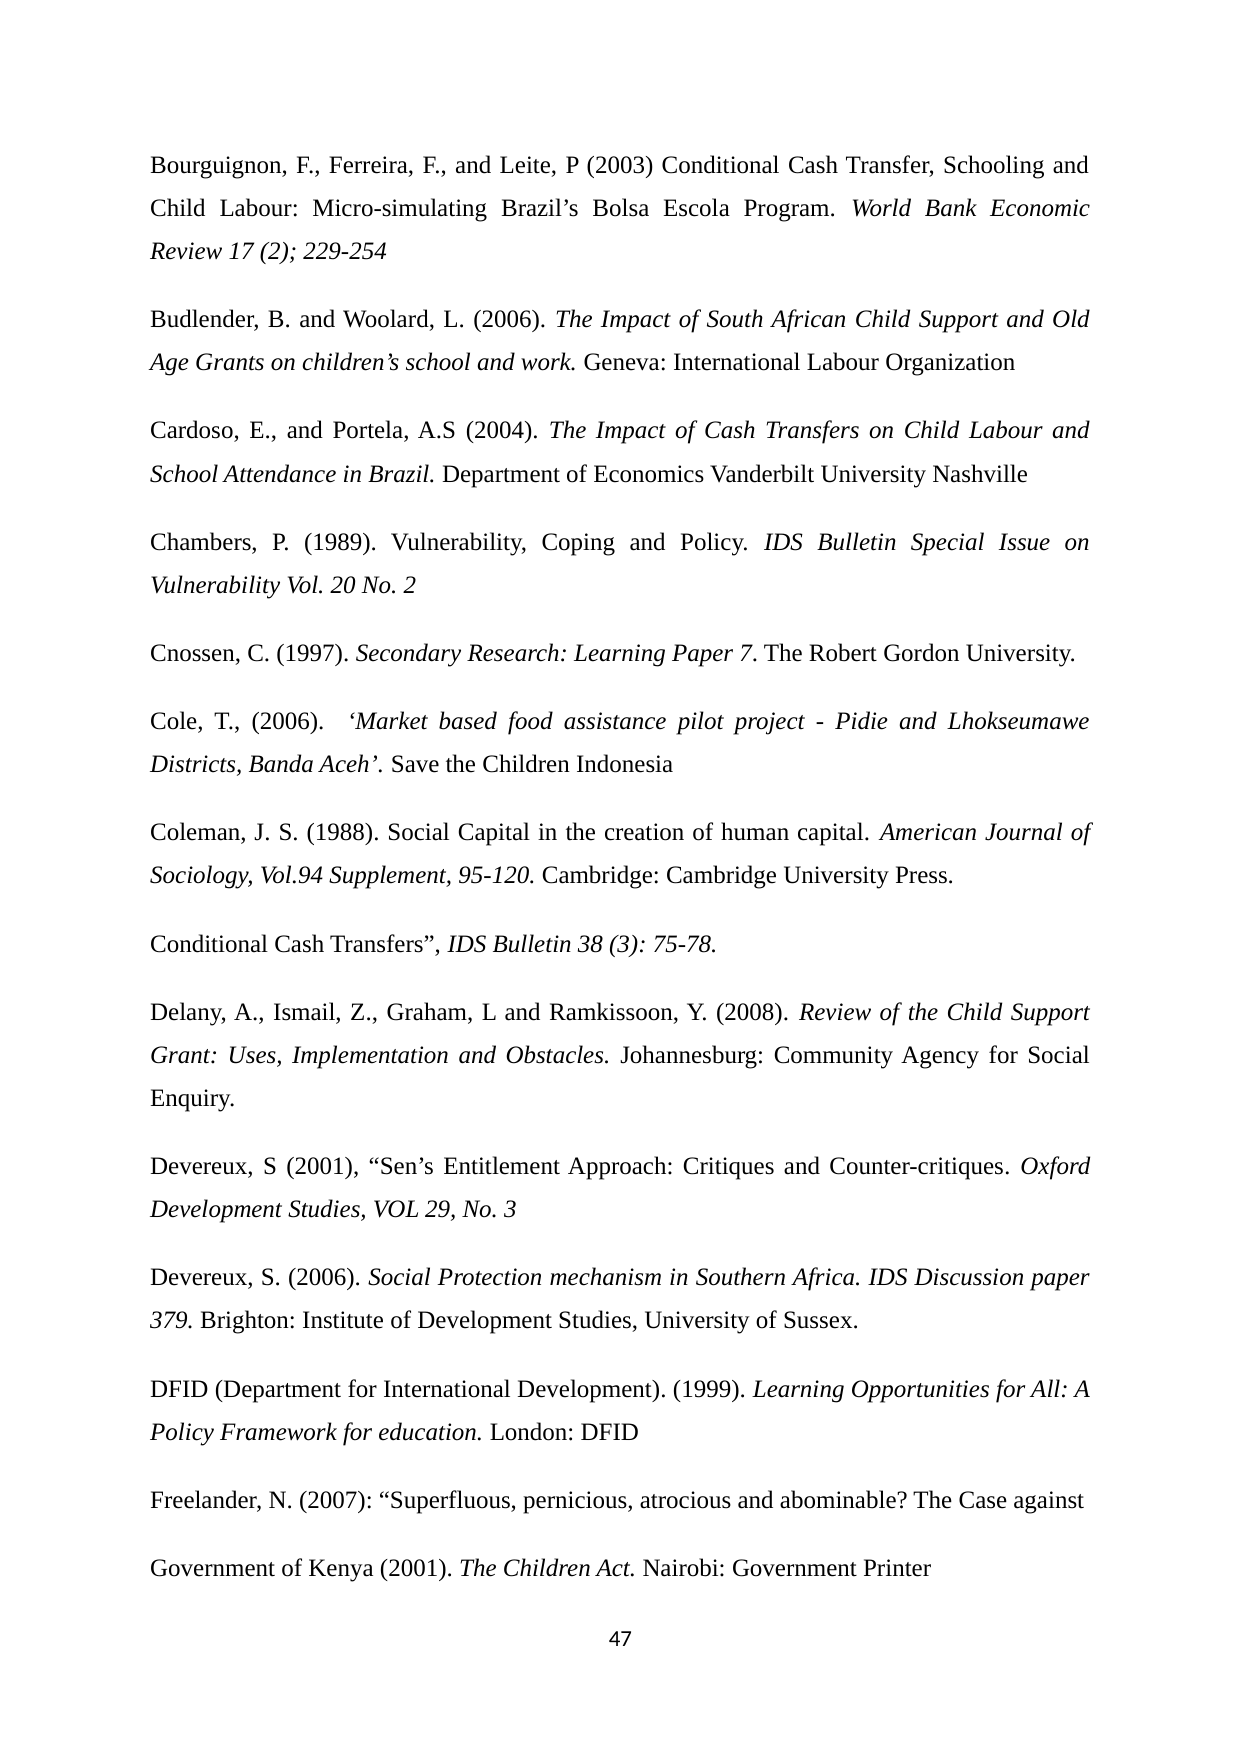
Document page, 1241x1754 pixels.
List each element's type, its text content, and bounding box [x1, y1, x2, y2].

text Cole, T., (2006). ‘Market based food assistance pilot project - Pidie and Lhokseumawe Districts, Banda Aceh’. Save the Children Indonesia [150, 706, 1090, 778]
text Bourguignon, F., Ferreira, F., and Leite, P (2003) Conditional Cash Transfer, Schooling and Child Labour: Micro-simulating Brazil’s Bolsa Escola Program. World Bank Economic Review 17 (2); 229-254 [150, 150, 1090, 265]
text Chambers, P. (1989). Vulnerability, Coping and Policy. IDS Bulletin Special Issue on Vulnerability Vol. 20 No. 2 [150, 527, 1090, 599]
text Cardoso, E., and Portela, A.S (2004). The Impact of Cash Transfers on Child Labour and School Attendance in Brazil. Department of Economics Vanderbilt University Nashville [150, 416, 1090, 487]
text Delany, A., Ismail, Z., Graham, L and Ramkissoon, Y. (2008). Review of the Child Support Grant: Uses, Implementation and Obstacles. Johannesburg: Community Agency for Social Enquiry. [150, 997, 1090, 1112]
text Devereux, S (2001), “Sen’s Entitlement Approach: Critiques and Counter-critiques. Oxford Development Studies, VOL 29, No. 3 [150, 1151, 1090, 1223]
text Cnossen, C. (1997). Secondary Research: Learning Paper 7. The Robert Gordon University. [150, 638, 1090, 667]
text Freelander, N. (2007): “Superfluous, pernicious, atrocious and abominable? The Case against [150, 1485, 1090, 1514]
text Conditional Cash Transfers”, IDS Bulletin 38 (3): 75-78. [150, 929, 1090, 957]
text Devereux, S. (2006). Social Protection mechanism in Southern Africa. IDS Discussion paper 379. Brighton: Institute of Development Studies, University of Sussex. [150, 1262, 1090, 1334]
text Coleman, J. S. (1988). Social Capital in the creation of human capital. American Journal of Sociology, Vol.94 Supplement, 95-120. Cambridge: Cambridge University Press. [150, 817, 1090, 889]
text Government of Kenya (2001). The Children Act. Nairobi: Government Printer [150, 1553, 1090, 1582]
text DFID (Department for International Development). (1999). Learning Opportunities for All: A Policy Framework for education. London: DFID [150, 1374, 1090, 1446]
text Budlender, B. and Woolard, L. (2006). The Impact of South African Child Support and Old Age Grants on children’s school and work. Geneva: International Labour Organization [150, 304, 1090, 376]
